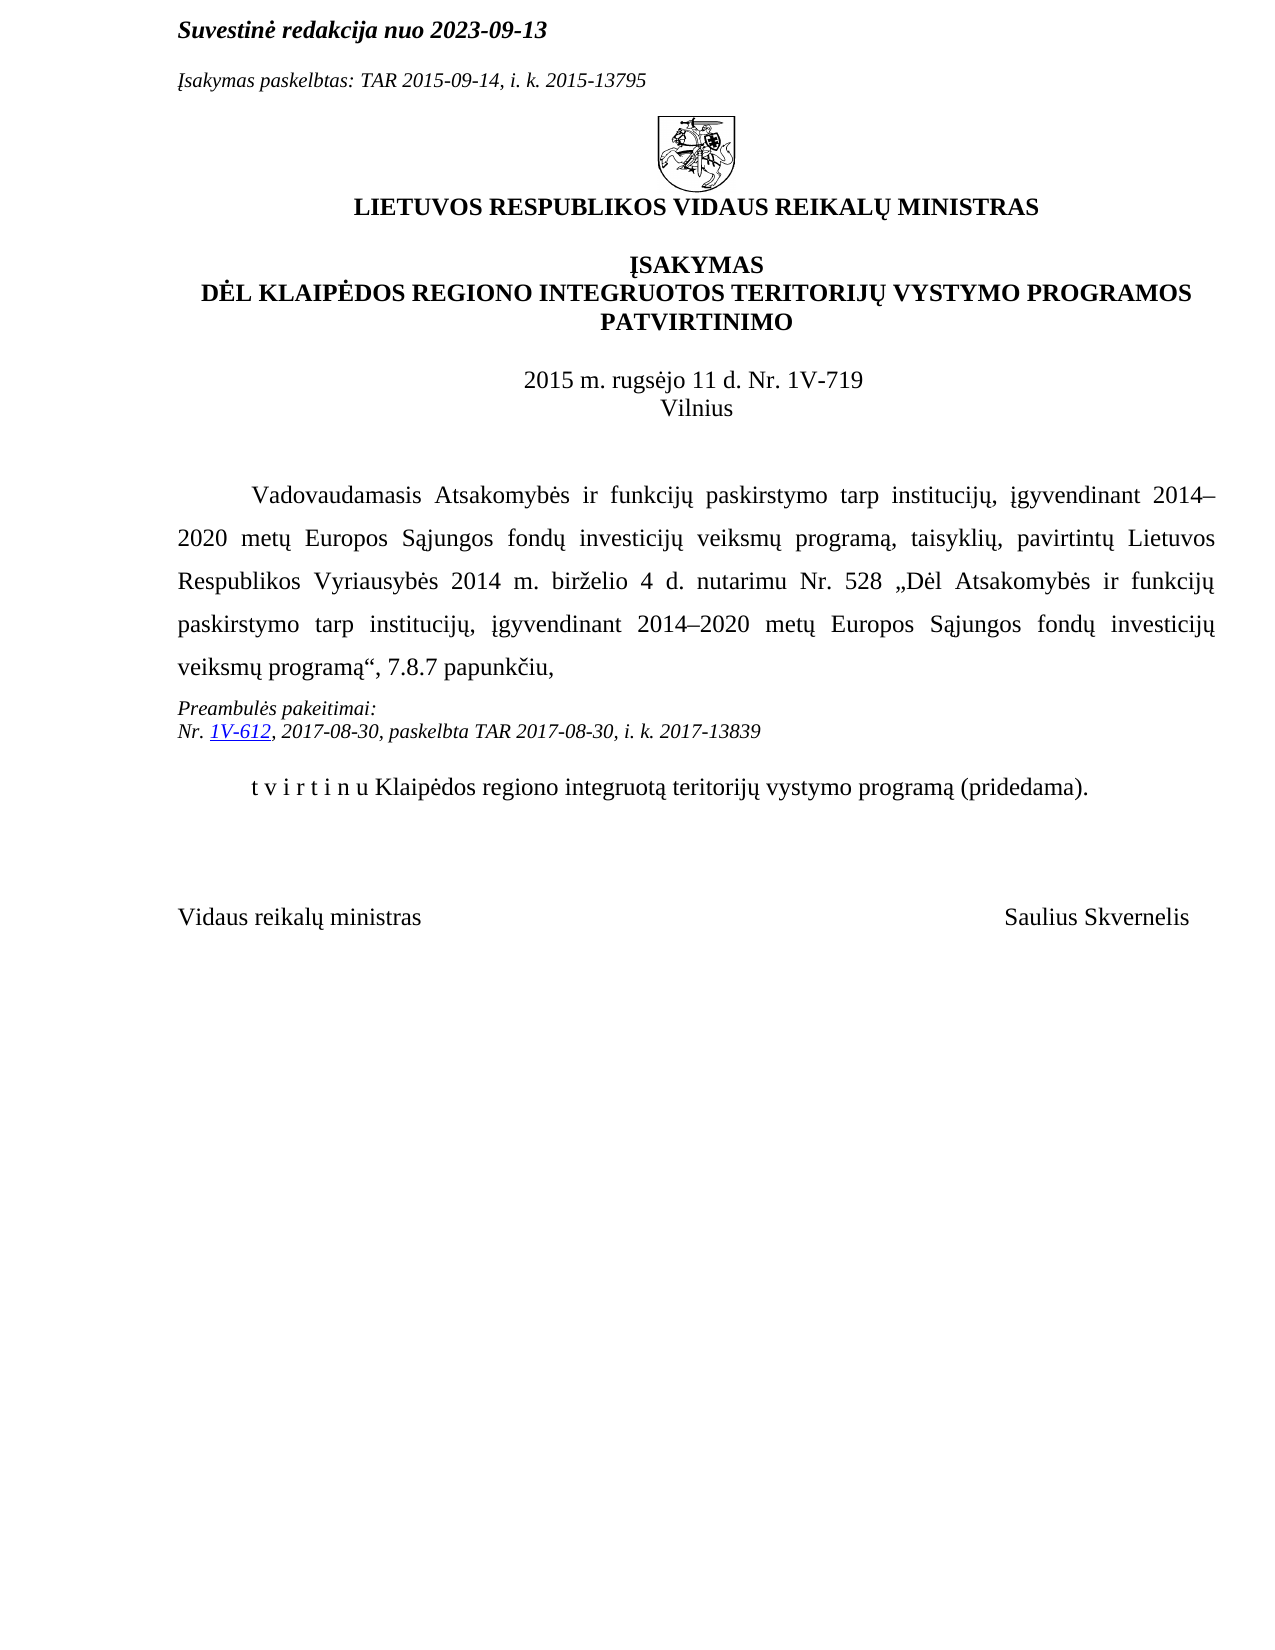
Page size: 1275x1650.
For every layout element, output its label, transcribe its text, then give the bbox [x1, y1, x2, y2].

text DĖL KLAIPĖDOS REGIONO INTEGRUOTOS TERITORIJŲ VYSTYMO PROGRAMOS PATVIRTINIMO [177, 278, 1216, 336]
text Nr. 1V-612, 2017-08-30, paskelbta TAR 2017-08-30, i. k. 2017-13839 [177, 719, 1216, 743]
text LIETUVOS RESPUBLIKOS VIDAUS REIKALŲ MINISTRAS [177, 192, 1216, 221]
text Preambulės pakeitimai: [177, 695, 1216, 719]
text Vilnius [177, 393, 1216, 422]
text Įsakymas paskelbtas: TAR 2015-09-14, i. k. 2015-13795 [177, 68, 1216, 92]
text 2015 m. rugsėjo 11 d. Nr. 1V-719 [177, 365, 1216, 393]
text Vidaus reikalų ministras Saulius Skvernelis [177, 902, 1216, 930]
text ĮSAKYMAS [177, 250, 1216, 278]
text t v i r t i n u Klaipėdos regiono integruotą teritorijų vystymo programą (pridedama). [177, 772, 1216, 801]
text Suvestinė redakcija nuo 2023-09-13 [177, 15, 1216, 43]
text Vadovaudamasis Atsakomybės ir funkcijų paskirstymo tarp institucijų, įgyvendinant 2014–2020 metų Europos Sąjungos fondų investicijų veiksmų programą, taisyklių, pavirtintų Lietuvos Respublikos Vyriausybės 2014 m. birželio 4 d. nutarimu Nr. 528 „Dėl Atsakomybės ir funkcijų paskirstymo tarp institucijų, įgyvendinant 2014–2020 metų Europos Sąjungos fondų investicijų veiksmų programą“, 7.8.7 papunkčiu, [177, 480, 1216, 681]
